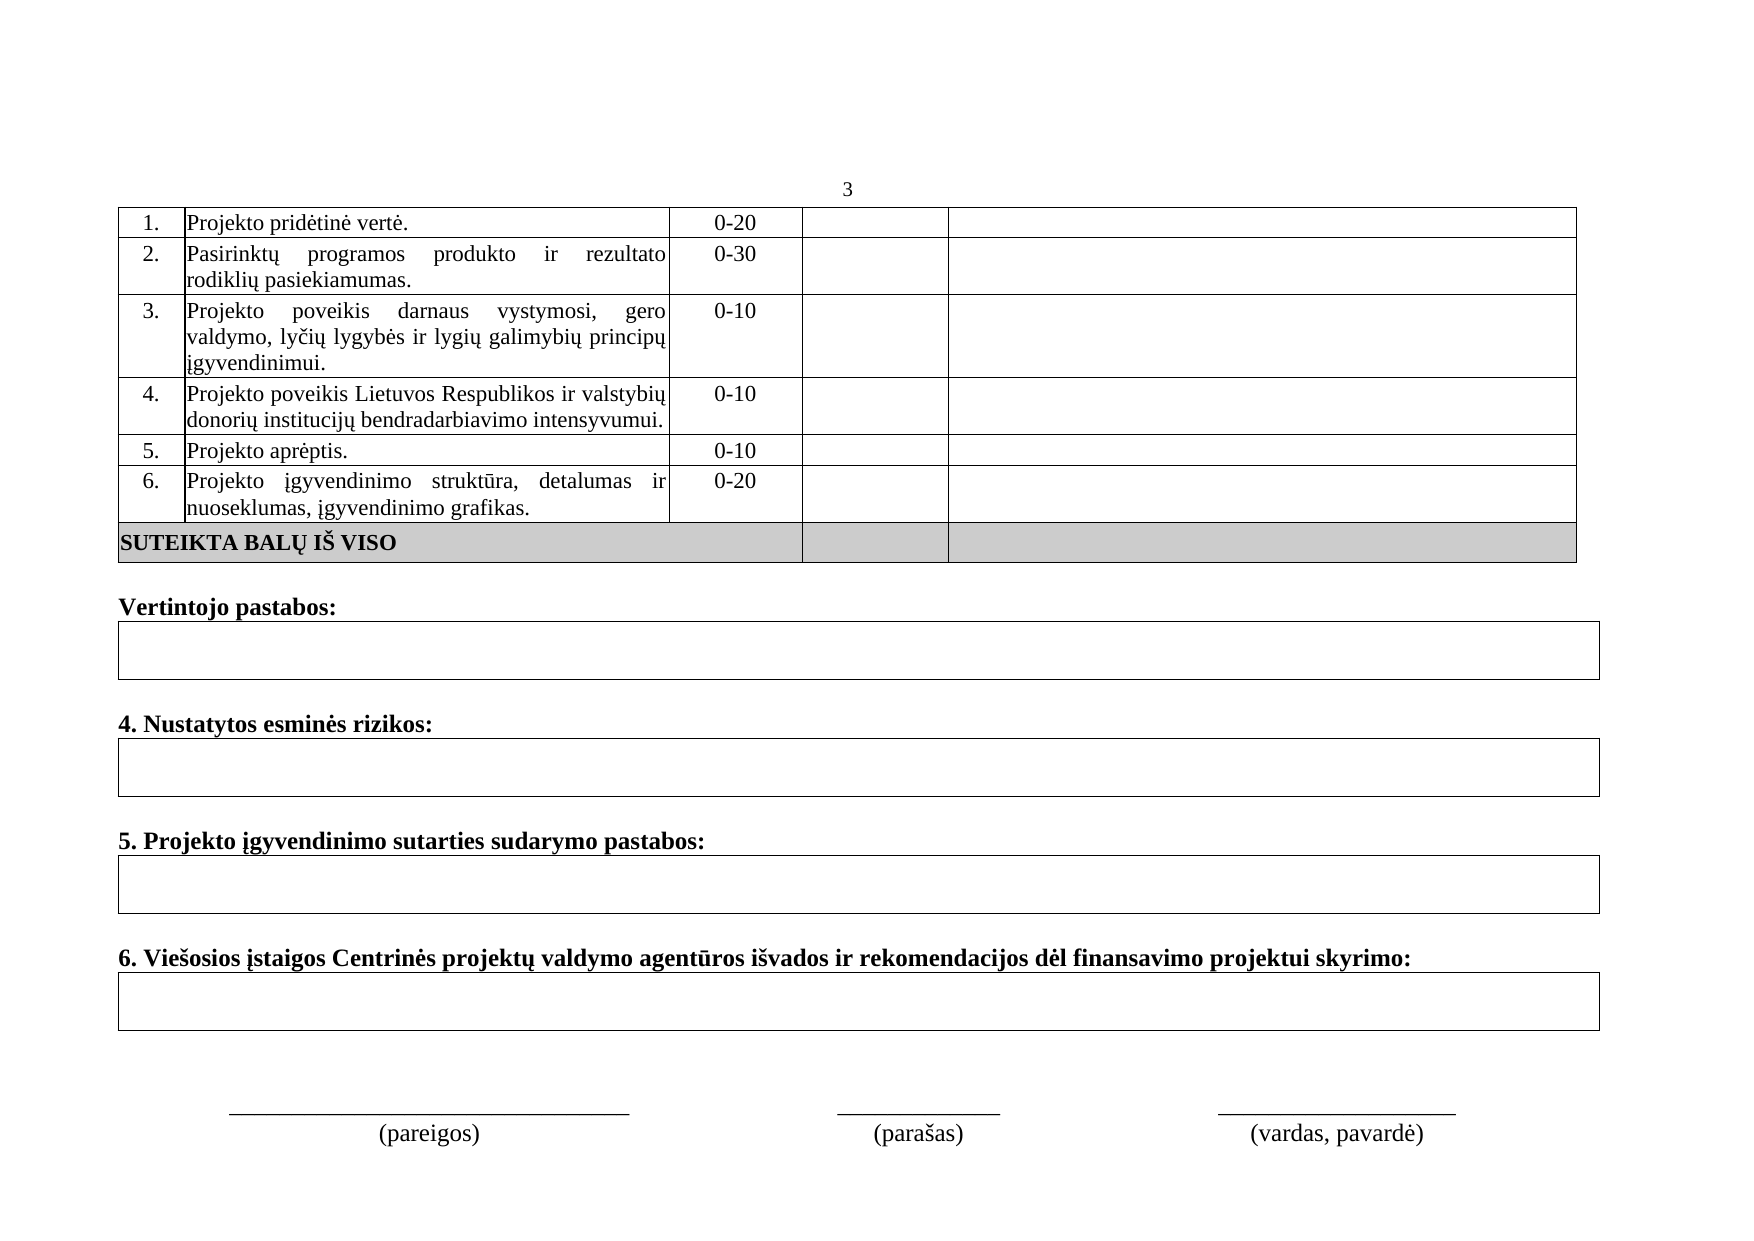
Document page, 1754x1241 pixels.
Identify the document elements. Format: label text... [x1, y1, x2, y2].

table_header [119, 856, 1599, 913]
table_header [119, 973, 1599, 1030]
table_cell 0-10 [670, 435, 802, 465]
table_cell 0-20 [670, 466, 802, 522]
table_cell 0-30 [670, 238, 802, 294]
table_cell 0-20 [670, 208, 802, 237]
table_cell [803, 523, 948, 562]
table_cell Projekto pridėtinė vertė. [186, 208, 669, 237]
text Vertintojo pastabos: [118, 592, 1577, 621]
table_header [119, 739, 1599, 796]
table_cell [803, 435, 948, 465]
table_cell [803, 238, 948, 294]
table_cell [949, 238, 1576, 294]
table_header _____________ (parašas) [740, 1089, 1097, 1146]
table_cell 4. [119, 378, 184, 434]
table_cell [949, 208, 1576, 237]
table_cell Projekto poveikis Lietuvos Respublikos ir valstybių donorių institucijų bendradarbiavimo intensyvumui. [186, 378, 669, 434]
text 5. Projekto įgyvendinimo sutarties sudarymo pastabos: [118, 826, 1577, 855]
table_cell [949, 295, 1576, 377]
table_cell [803, 208, 948, 237]
table_cell Pasirinktų programos produkto ir rezultato rodiklių pasiekiamumas. [186, 238, 669, 294]
table_cell 1. [119, 208, 184, 237]
text 6. Viešosios įstaigos Centrinės projektų valdymo agentūros išvados ir rekomendacijos dėl finansavimo projektui skyrimo: [118, 943, 1577, 972]
table_cell [949, 466, 1576, 522]
table_header [119, 622, 1599, 679]
table_cell [803, 466, 948, 522]
table_cell 0-10 [670, 295, 802, 377]
table_header ________________________________ (pareigos) [118, 1089, 740, 1146]
table_cell 0-10 [670, 378, 802, 434]
table_cell [803, 295, 948, 377]
table_cell 5. [119, 435, 184, 465]
table_cell 2. [119, 238, 184, 294]
table_cell Projekto įgyvendinimo struktūra, detalumas ir nuoseklumas, įgyvendinimo grafikas. [186, 466, 669, 522]
table_cell SUTEIKTA BALŲ IŠ VISO [119, 523, 802, 562]
table_cell [949, 378, 1576, 434]
table_header ___________________ (vardas, pavardė) [1097, 1089, 1577, 1146]
table_cell 6. [119, 466, 184, 522]
table_cell 3. [119, 295, 184, 377]
table_cell Projekto poveikis darnaus vystymosi, gero valdymo, lyčių lygybės ir lygių galimybių principų įgyvendinimui. [186, 295, 669, 377]
table_cell [803, 378, 948, 434]
table_cell [949, 435, 1576, 465]
text 4. Nustatytos esminės rizikos: [118, 709, 1577, 738]
table_cell [949, 523, 1576, 562]
table_cell Projekto aprėptis. [186, 435, 669, 465]
